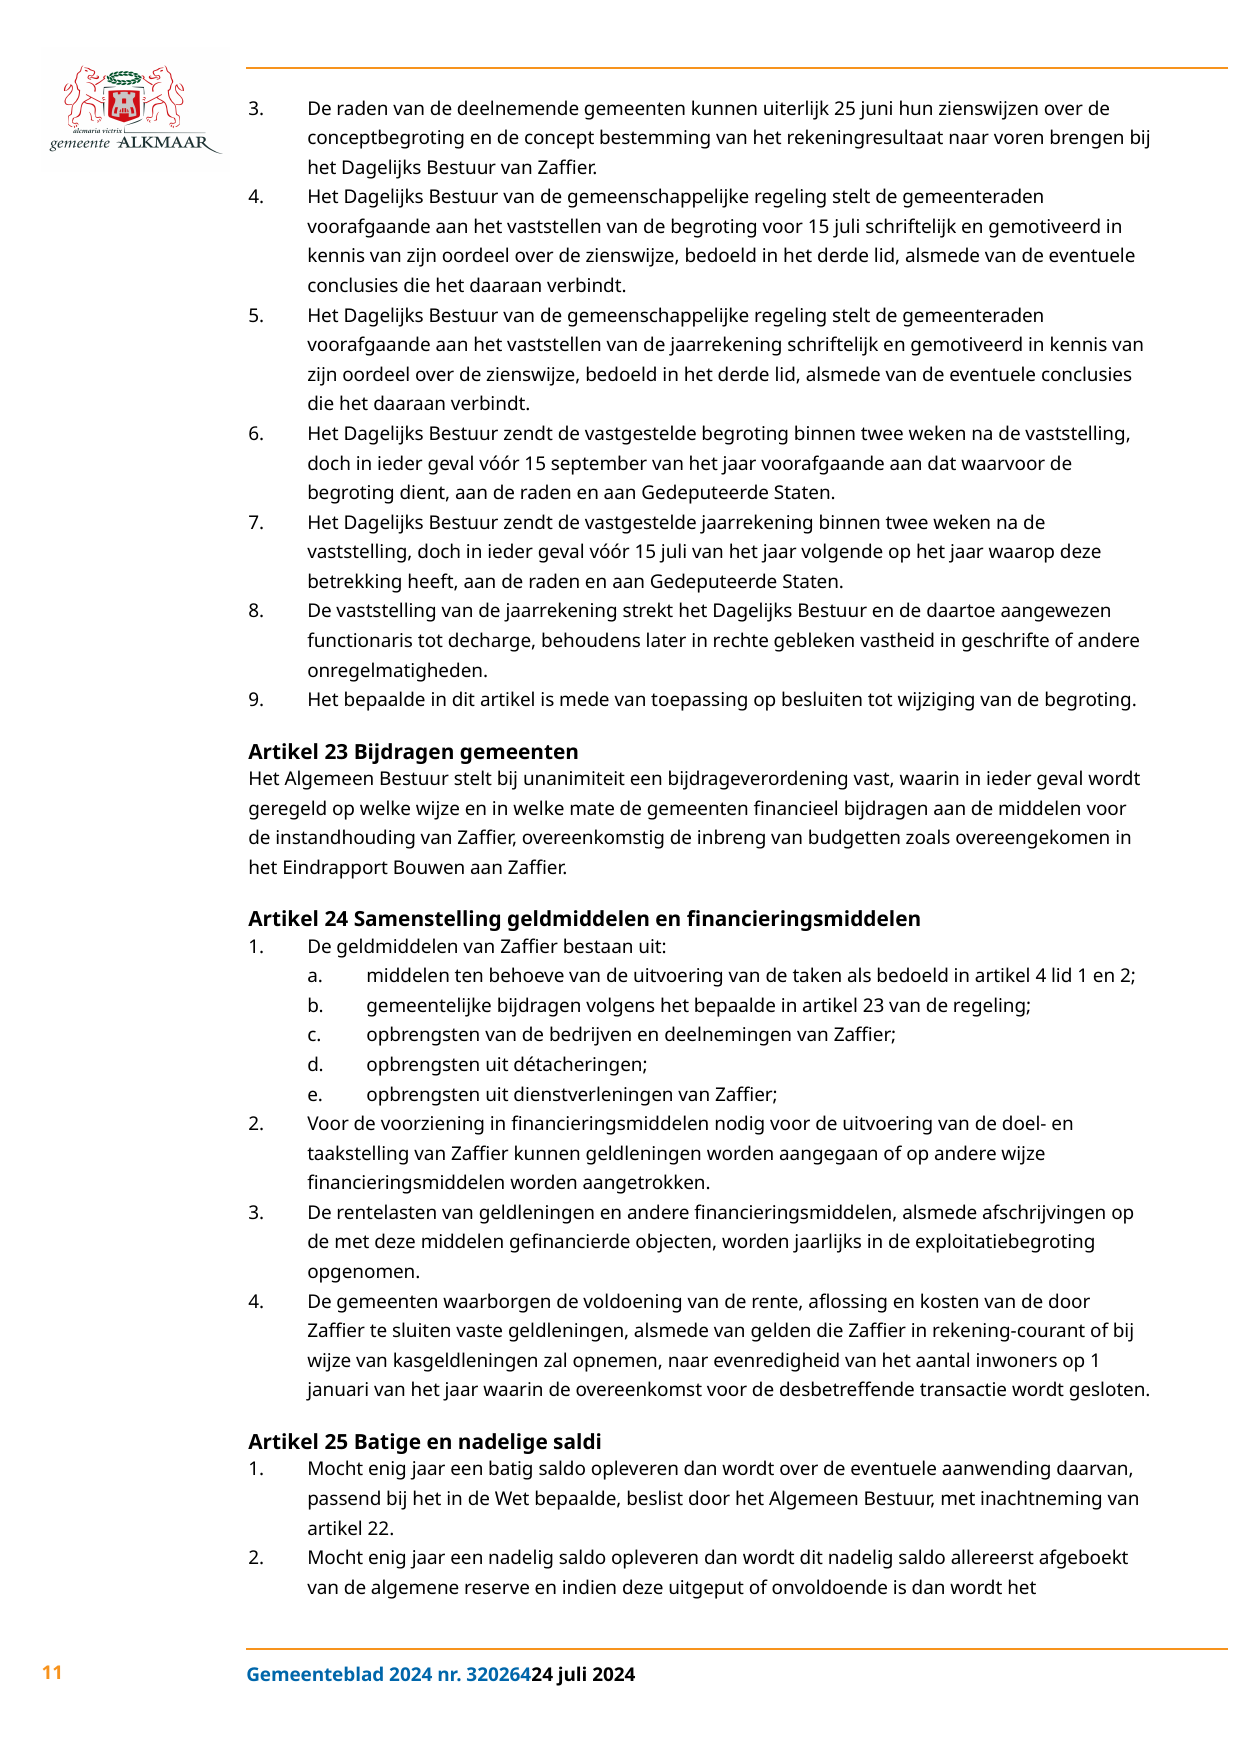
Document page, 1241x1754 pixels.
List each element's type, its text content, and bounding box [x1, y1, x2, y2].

list De gemeenten waarborgen de voldoening van de rente, aflossing en kosten van de door Zaffier te sluiten vaste geldleningen, alsmede van gelden die Zaffier in rekening‐courant of bij wijze van kasgeldleningen zal opnemen, naar evenredigheid van het aantal inwoners op 1 januari van het jaar waarin de overeenkomst voor de desbetreffende transactie wordt gesloten. [248, 1288, 1152, 1402]
list Mocht enig jaar een batig saldo opleveren dan wordt over de eventuele aanwending daarvan, passend bij het in de Wet bepaalde, beslist door het Algemeen Bestuur, met inachtneming van artikel 22. [248, 1456, 1152, 1540]
list De vaststelling van de jaarrekening strekt het Dagelijks Bestuur en de daartoe aangewezen functionaris tot decharge, behoudens later in rechte gebleken vastheid in geschrifte of andere onregelmatigheden. [248, 598, 1152, 683]
list gemeentelijke bijdragen volgens het bepaalde in artikel 23 van de regeling; [307, 992, 1152, 1018]
list Het Dagelijks Bestuur zendt de vastgestelde begroting binnen twee weken na de vaststelling, doch in ieder geval vóór 15 september van het jaar voorafgaande aan dat waarvoor de begroting dient, aan de raden en aan Gedeputeerde Staten. [248, 420, 1152, 505]
text Het Algemeen Bestuur stelt bij unanimiteit een bijdrageverordening vast, waarin in ieder geval wordt geregeld op welke wijze en in welke mate de gemeenten financieel bijdragen aan de middelen voor de instandhouding van Zaffier, overeenkomstig de inbreng van budgetten zoals overeengekomen in het Eindrapport Bouwen aan Zaffier. [248, 765, 1152, 880]
list Het Dagelijks Bestuur van de gemeenschappelijke regeling stelt de gemeenteraden voorafgaande aan het vaststellen van de jaarrekening schriftelijk en gemotiveerd in kennis van zijn oordeel over de zienswijze, bedoeld in het derde lid, alsmede van de eventuele conclusies die het daaraan verbindt. [248, 302, 1152, 416]
list Het Dagelijks Bestuur zendt de vastgestelde jaarrekening binnen twee weken na de vaststelling, doch in ieder geval vóór 15 juli van het jaar volgende op het jaar waarop deze betrekking heeft, aan de raden en aan Gedeputeerde Staten. [248, 509, 1152, 594]
text Artikel 23 Bijdragen gemeenten [248, 737, 1152, 765]
list De raden van de deelnemende gemeenten kunnen uiterlijk 25 juni hun zienswijzen over de conceptbegroting en de concept bestemming van het rekeningresultaat naar voren brengen bij het Dagelijks Bestuur van Zaffier. [248, 95, 1152, 180]
list Het Dagelijks Bestuur van de gemeenschappelijke regeling stelt de gemeenteraden voorafgaande aan het vaststellen van de begroting voor 15 juli schriftelijk en gemotiveerd in kennis van zijn oordeel over de zienswijze, bedoeld in het derde lid, alsmede van de eventuele conclusies die het daaraan verbindt. [248, 183, 1152, 298]
list opbrengsten uit dienstverleningen van Zaffier; [307, 1081, 1152, 1107]
text Artikel 25 Batige en nadelige saldi [248, 1427, 1152, 1456]
list middelen ten behoeve van de uitvoering van de taken als bedoeld in artikel 4 lid 1 en 2; [307, 962, 1152, 988]
list Het bepaalde in dit artikel is mede van toepassing op besluiten tot wijziging van de begroting. [248, 686, 1152, 712]
picture [41, 47, 231, 172]
text Artikel 24 Samenstelling geldmiddelen en financieringsmiddelen [248, 904, 1152, 933]
list Voor de voorziening in financieringsmiddelen nodig voor de uitvoering van de doel‐ en taakstelling van Zaffier kunnen geldleningen worden aangegaan of op andere wijze financieringsmiddelen worden aangetrokken. [248, 1110, 1152, 1195]
list opbrengsten van de bedrijven en deelnemingen van Zaffier; [307, 1022, 1152, 1047]
list Mocht enig jaar een nadelig saldo opleveren dan wordt dit nadelig saldo allereerst afgeboekt van de algemene reserve en indien deze uitgeput of onvoldoende is dan wordt het [248, 1544, 1152, 1599]
list De rentelasten van geldleningen en andere financieringsmiddelen, alsmede afschrijvingen op de met deze middelen gefinancierde objecten, worden jaarlijks in de exploitatiebegroting opgenomen. [248, 1199, 1152, 1284]
list De geldmiddelen van Zaffier bestaan uit: [248, 933, 1152, 959]
list opbrengsten uit détacheringen; [307, 1051, 1152, 1077]
